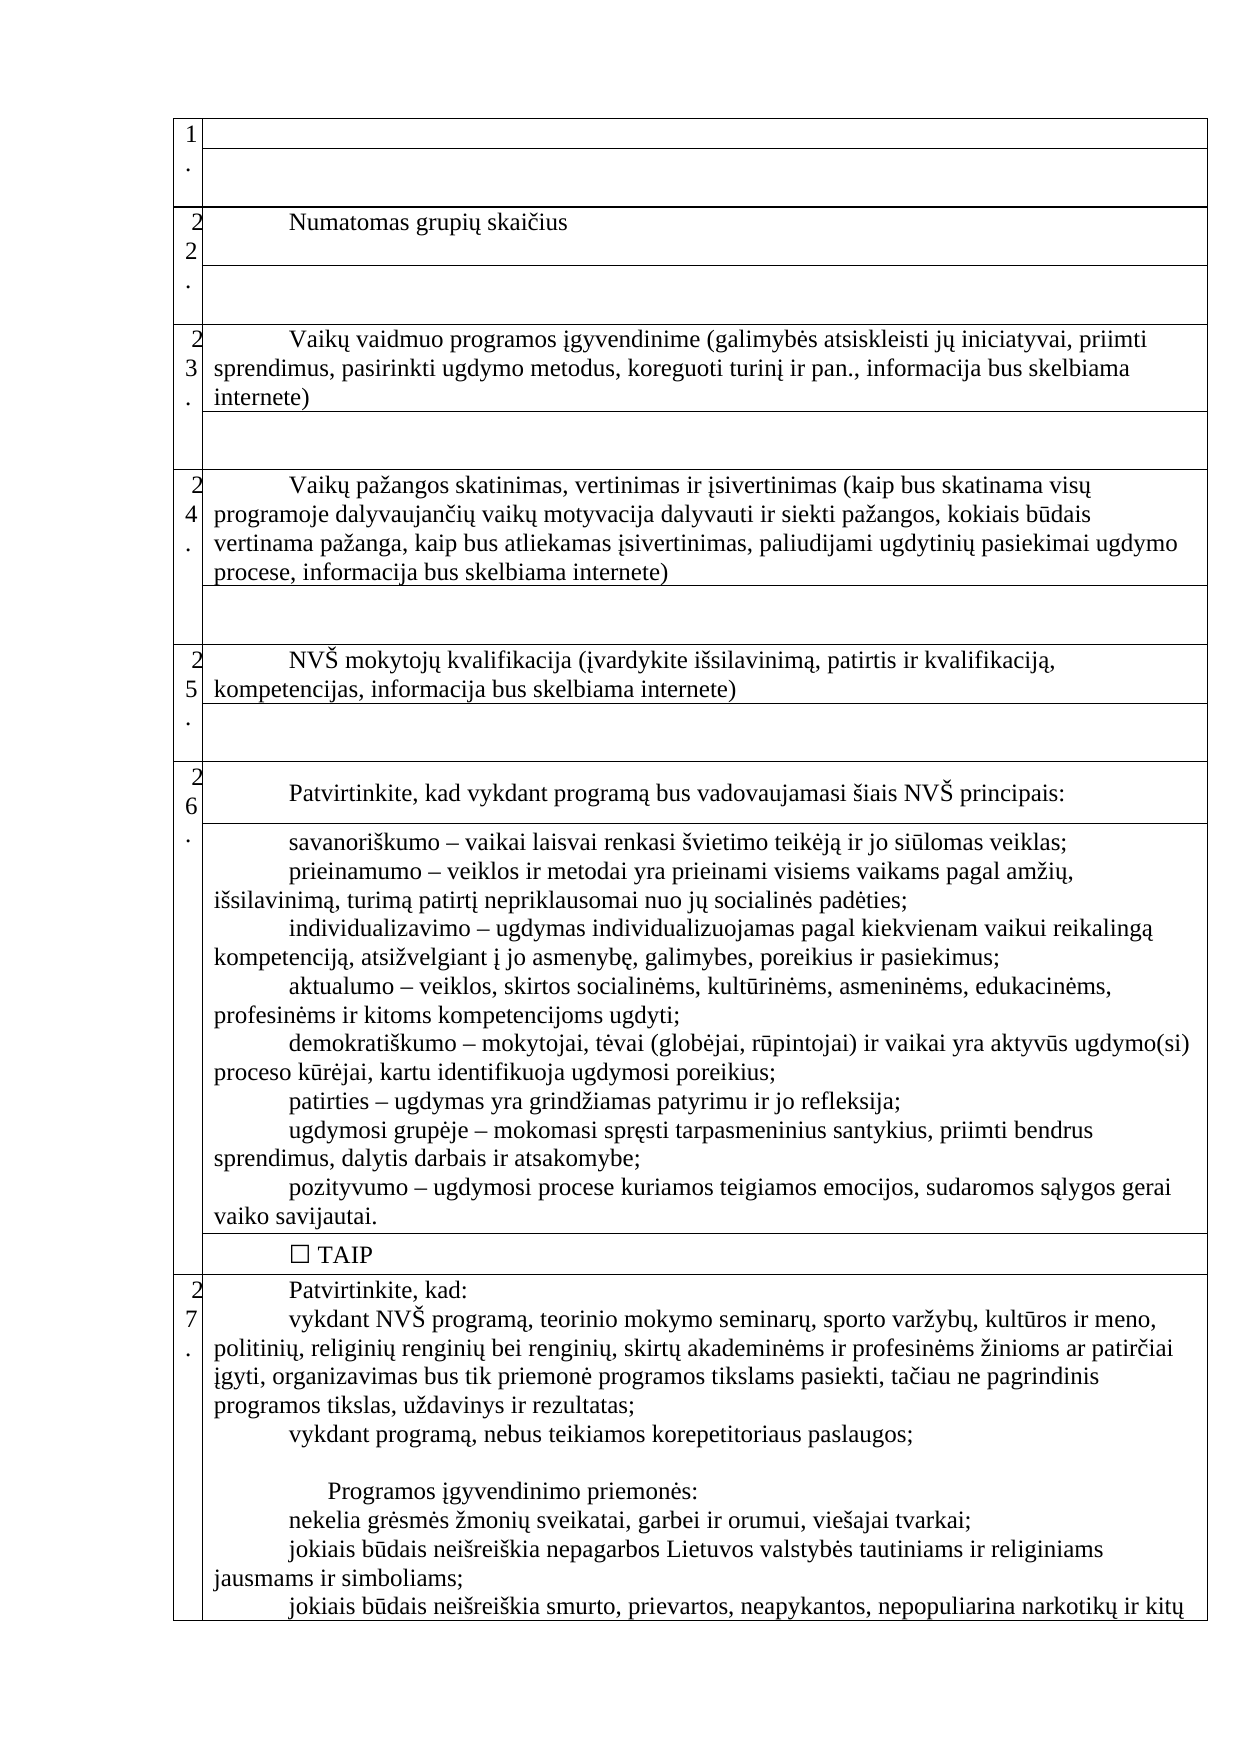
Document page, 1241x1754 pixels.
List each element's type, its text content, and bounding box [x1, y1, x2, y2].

table_cell Numatomas grupių skaičius [203, 208, 1207, 265]
table_cell 22. [174, 208, 202, 323]
table_cell [203, 412, 1207, 469]
table_cell Vaikų vaidmuo programos įgyvendinime (galimybės atsiskleisti jų iniciatyvai, priimti sprendimus, pasirinkti ugdymo metodus, koreguoti turinį ir pan., informacija bus skelbiama internete) [203, 325, 1207, 411]
table_cell [203, 149, 1207, 206]
table_cell ☐ TAIP [203, 1234, 1207, 1274]
table_cell 27. [174, 1275, 202, 1620]
table_cell NVŠ mokytojų kvalifikacija (įvardykite išsilavinimą, patirtis ir kvalifikaciją, kompetencijas, informacija bus skelbiama internete) [203, 645, 1207, 702]
table_cell [203, 704, 1207, 761]
table_cell [203, 119, 1207, 148]
table_cell Vaikų pažangos skatinimas, vertinimas ir įsivertinimas (kaip bus skatinama visų programoje dalyvaujančių vaikų motyvacija dalyvauti ir siekti pažangos, kokiais būdais vertinama pažanga, kaip bus atliekamas įsivertinimas, paliudijami ugdytinių pasiekimai ugdymo procese, informacija bus skelbiama internete) [203, 470, 1207, 585]
table_cell 26. [174, 762, 202, 1274]
table_cell [203, 586, 1207, 644]
table_cell 23. [174, 325, 202, 469]
table_cell 24. [174, 470, 202, 644]
table_cell Patvirtinkite, kad: vykdant NVŠ programą, teorinio mokymo seminarų, sporto varžybų, kultūros ir meno, politinių, religinių renginių bei renginių, skirtų akademinėms ir profesinėms žinioms ar patirčiai įgyti, organizavimas bus tik priemonė programos tikslams pasiekti, tačiau ne pagrindinis programos tikslas, uždavinys ir rezultatas; vykdant programą, nebus teikiamos korepetitoriaus paslaugos; Programos įgyvendinimo priemonės: nekelia grėsmės žmonių sveikatai, garbei ir orumui, viešajai tvarkai; jokiais būdais neišreiškia nepagarbos Lietuvos valstybės tautiniams ir religiniams jausmams ir simboliams; jokiais būdais neišreiškia smurto, prievartos, neapykantos, nepopuliarina narkotikų ir kitų [203, 1275, 1207, 1620]
table_cell [203, 266, 1207, 323]
table_cell 25. [174, 645, 202, 761]
table_cell 1. [174, 119, 202, 206]
table_cell savanoriškumo – vaikai laisvai renkasi švietimo teikėją ir jo siūlomas veiklas; prieinamumo – veiklos ir metodai yra prieinami visiems vaikams pagal amžių, išsilavinimą, turimą patirtį nepriklausomai nuo jų socialinės padėties; individualizavimo – ugdymas individualizuojamas pagal kiekvienam vaikui reikalingą kompetenciją, atsižvelgiant į jo asmenybę, galimybes, poreikius ir pasiekimus; aktualumo – veiklos, skirtos socialinėms, kultūrinėms, asmeninėms, edukacinėms, profesinėms ir kitoms kompetencijoms ugdyti; demokratiškumo – mokytojai, tėvai (globėjai, rūpintojai) ir vaikai yra aktyvūs ugdymo(si) proceso kūrėjai, kartu identifikuoja ugdymosi poreikius; patirties – ugdymas yra grindžiamas patyrimu ir jo refleksija; ugdymosi grupėje – mokomasi spręsti tarpasmeninius santykius, priimti bendrus sprendimus, dalytis darbais ir atsakomybe; pozityvumo – ugdymosi procese kuriamos teigiamos emocijos, sudaromos sąlygos gerai vaiko savijautai. [203, 824, 1207, 1233]
table_cell Patvirtinkite, kad vykdant programą bus vadovaujamasi šiais NVŠ principais: [203, 762, 1207, 823]
